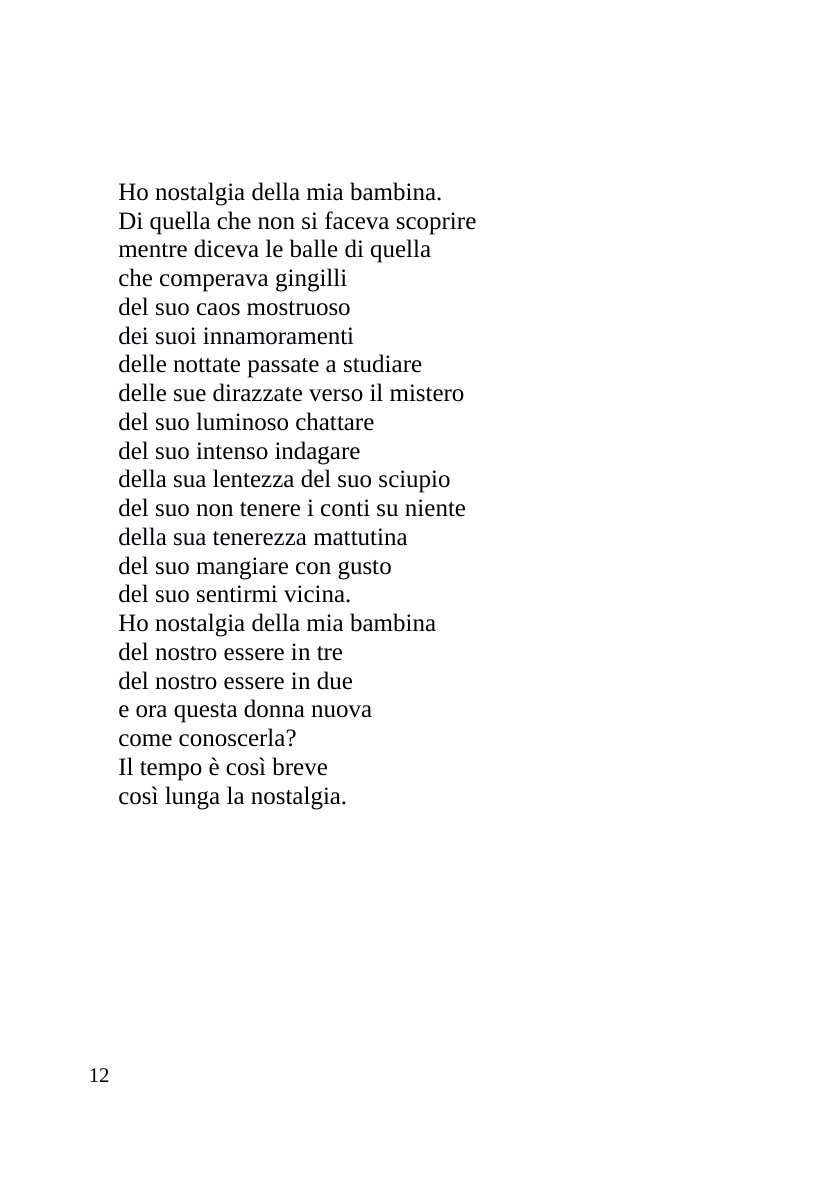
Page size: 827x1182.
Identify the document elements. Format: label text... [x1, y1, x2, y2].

text e ora questa donna nuova [118, 694, 738, 723]
text del suo mangiare con gusto [118, 551, 738, 579]
text delle nottate passate a studiare [118, 349, 738, 378]
text delle sue dirazzate verso il mistero [118, 378, 738, 407]
text Di quella che non si faceva scoprire [118, 206, 738, 234]
text che comperava gingilli [118, 263, 738, 292]
text del nostro essere in tre [118, 637, 738, 666]
text del suo non tenere i conti su niente [118, 493, 738, 522]
text così lunga la nostalgia. [118, 781, 738, 809]
text Ho nostalgia della mia bambina. [118, 177, 738, 206]
text del suo intenso indagare [118, 436, 738, 464]
text della sua lentezza del suo sciupio [118, 464, 738, 493]
text del nostro essere in due [118, 666, 738, 694]
text del suo caos mostruoso [118, 292, 738, 321]
text della sua tenerezza mattutina [118, 522, 738, 551]
text del suo luminoso chattare [118, 407, 738, 436]
text dei suoi innamoramenti [118, 321, 738, 349]
text Il tempo è così breve [118, 752, 738, 781]
text del suo sentirmi vicina. [118, 579, 738, 608]
text mentre diceva le balle di quella [118, 234, 738, 263]
text come conoscerla? [118, 723, 738, 752]
text Ho nostalgia della mia bambina [118, 608, 738, 637]
